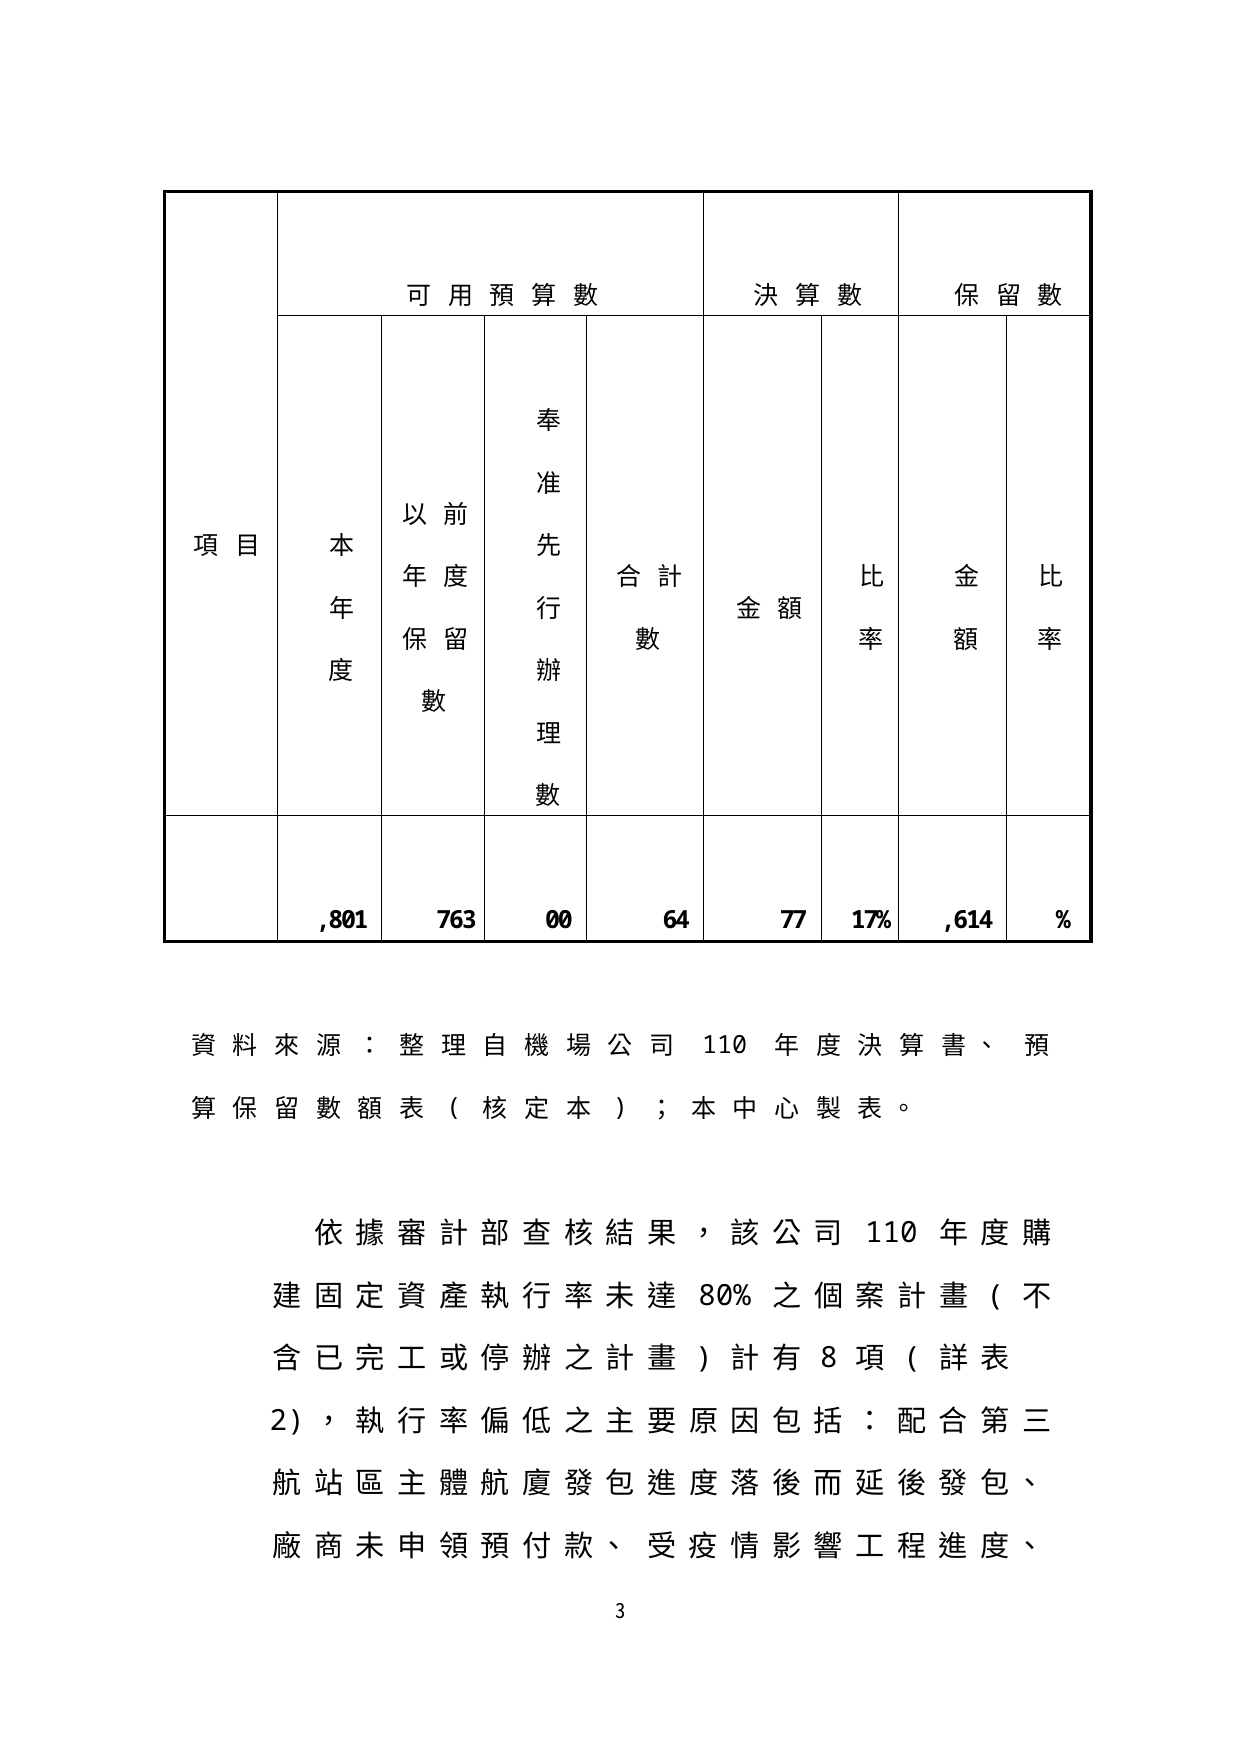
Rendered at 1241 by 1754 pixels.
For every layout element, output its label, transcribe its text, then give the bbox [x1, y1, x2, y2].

table_cell 金額 [704, 316, 821, 814]
table_cell ,801 [278, 816, 381, 939]
text 依據審計部查核結果，該公司110年度購建固定資產執行率未達80%之個案計畫(不含已完工或停辦之計畫)計有8項(詳表2)，執行率偏低之主要原因包括：配合第三航站區主體航廈發包進度落後而延後發包、廠商未申領預付款、受疫情影響工程進度、 [242, 1189, 1058, 1564]
table_cell 64 [587, 816, 703, 939]
table_cell [166, 816, 277, 939]
table_cell 比率 [822, 316, 898, 814]
table_header 項目 [166, 193, 277, 814]
table_cell 合計數 [587, 316, 703, 814]
table_cell 17% [822, 816, 898, 939]
table_header 保留數 [899, 193, 1089, 314]
table_cell 763 [382, 816, 484, 939]
table_cell 77 [704, 816, 821, 939]
table_cell ,614 [899, 816, 1006, 939]
table_cell 本年度 [278, 316, 381, 814]
table_cell % [1007, 816, 1089, 939]
table_cell 00 [485, 816, 586, 939]
table_cell 以前年度保留數 [382, 316, 484, 814]
table_cell 金額 [899, 316, 1006, 814]
text 資料來源：整理自機場公司110年度決算書、預算保留數額表(核定本)；本中心製表。 [153, 1002, 1058, 1127]
table_header 決算數 [704, 193, 898, 314]
table_cell 奉准先行辦理數 [485, 316, 586, 814]
table_header 可用預算數 [278, 193, 703, 314]
table_cell 比率 [1007, 316, 1089, 814]
